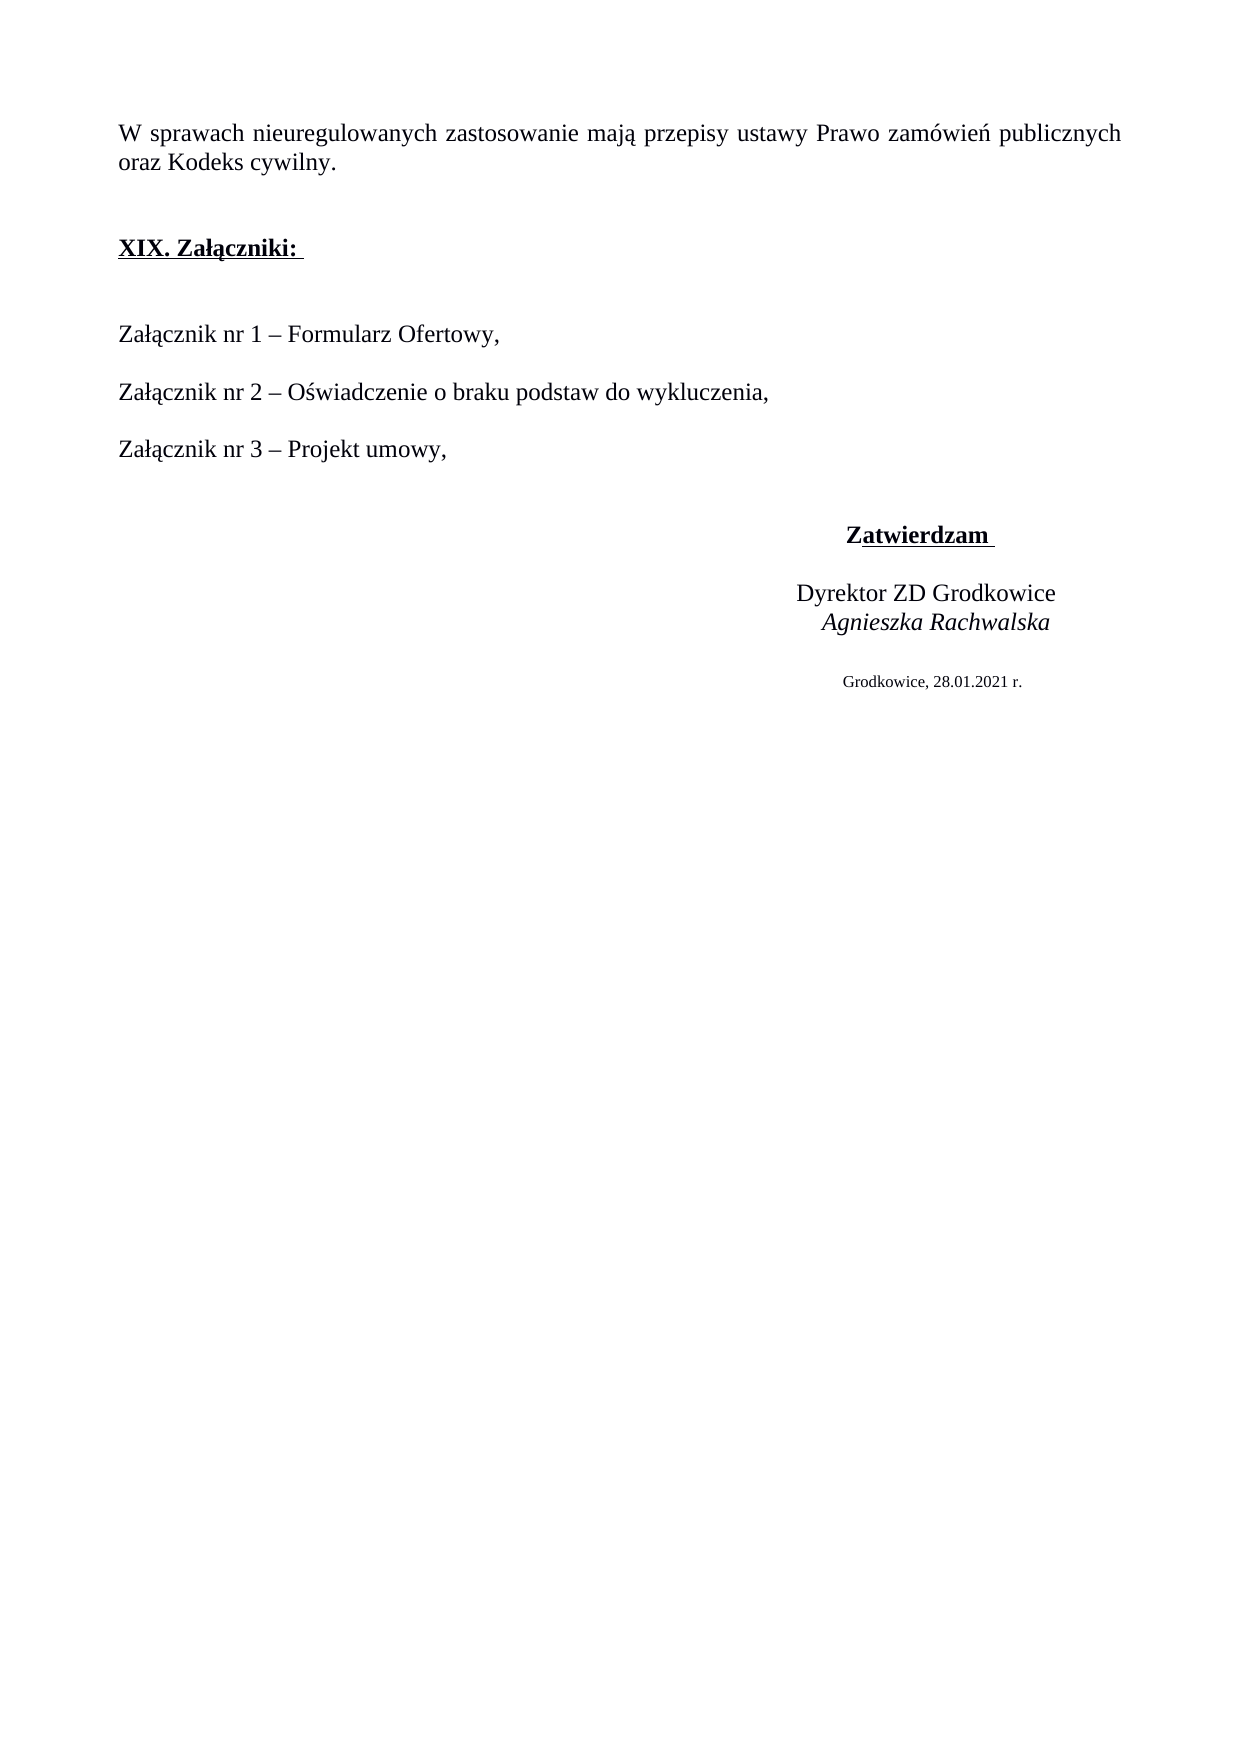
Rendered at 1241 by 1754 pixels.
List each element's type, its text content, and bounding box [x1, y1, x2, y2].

text Agnieszka Rachwalska [118, 607, 1122, 636]
text XIX. Załączniki: [118, 233, 1122, 262]
text Załącznik nr 1 – Formularz Ofertowy, [118, 319, 1122, 348]
text W sprawach nieuregulowanych zastosowanie mają przepisy ustawy Prawo zamówień publicznych oraz Kodeks cywilny. [118, 118, 1122, 176]
text Zatwierdzam [118, 521, 1122, 549]
text Załącznik nr 2 – Oświadczenie o braku podstaw do wykluczenia, [118, 377, 1122, 406]
text Dyrektor ZD Grodkowice [118, 578, 1122, 607]
text Załącznik nr 3 – Projekt umowy, [118, 434, 1122, 463]
text Grodkowice, 28.01.2021 r. [118, 664, 1122, 693]
